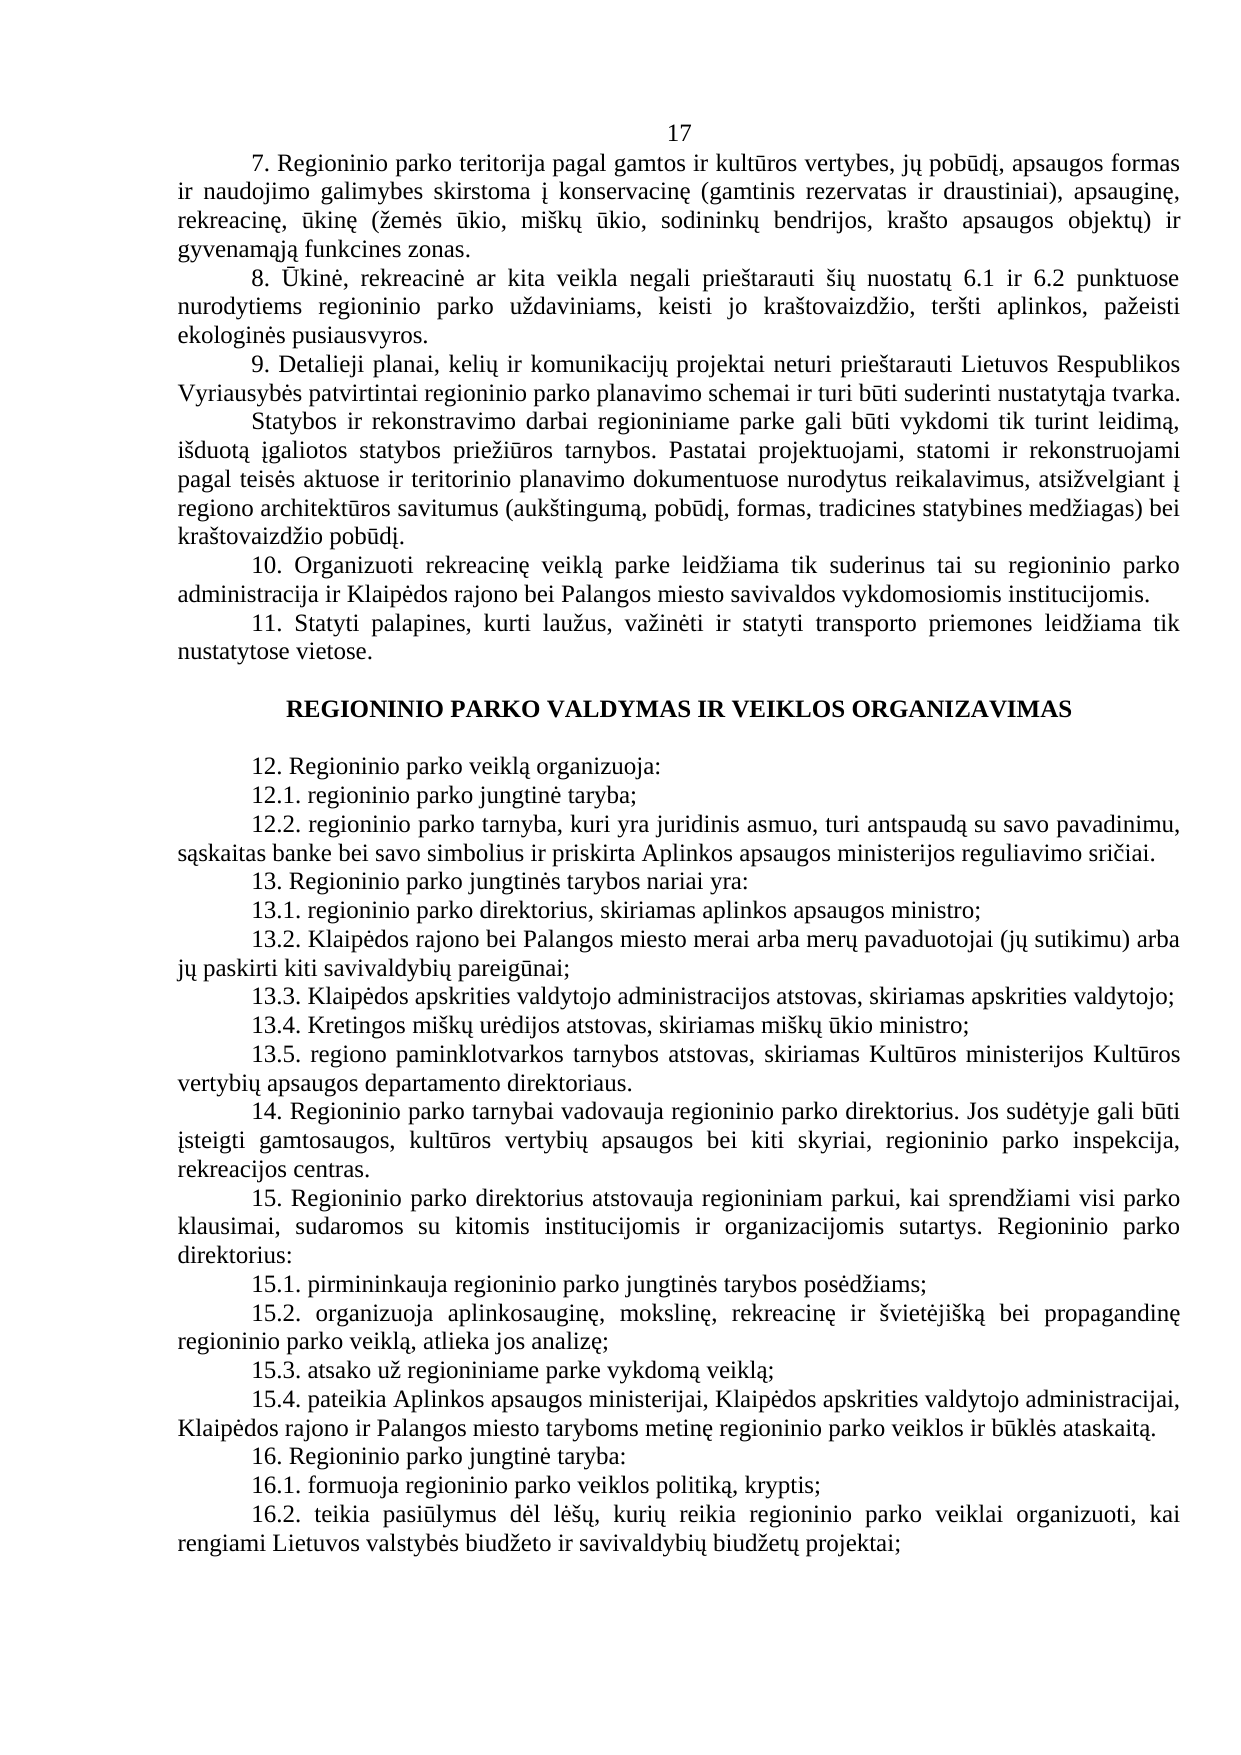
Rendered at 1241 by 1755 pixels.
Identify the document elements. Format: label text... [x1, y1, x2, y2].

text 11. Statyti palapines, kurti laužus, važinėti ir statyti transporto priemones leidžiama tik nustatytose vietose. [177, 608, 1181, 665]
text 16. Regioninio parko jungtinė taryba: [177, 1441, 1181, 1470]
text 13. Regioninio parko jungtinės tarybos nariai yra: [177, 866, 1181, 895]
text 13.4. Kretingos miškų urėdijos atstovas, skiriamas miškų ūkio ministro; [177, 1010, 1181, 1039]
text 12.2. regioninio parko tarnyba, kuri yra juridinis asmuo, turi antspaudą su savo pavadinimu, sąskaitas banke bei savo simbolius ir priskirta Aplinkos apsaugos ministerijos reguliavimo sričiai. [177, 809, 1181, 866]
text 15.3. atsako už regioniniame parke vykdomą veiklą; [177, 1355, 1181, 1384]
text 15.2. organizuoja aplinkosauginę, mokslinę, rekreacinę ir švietėjišką bei propagandinę regioninio parko veiklą, atlieka jos analizę; [177, 1298, 1181, 1355]
text REGIONINIO PARKO VALDYMAS IR VEIKLOS ORGANIZAVIMAS [177, 694, 1181, 723]
text 12. Regioninio parko veiklą organizuoja: [177, 751, 1181, 780]
text 8. Ūkinė, rekreacinė ar kita veikla negali prieštarauti šių nuostatų 6.1 ir 6.2 punktuose nurodytiems regioninio parko uždaviniams, keisti jo kraštovaizdžio, teršti aplinkos, pažeisti ekologinės pusiausvyros. [177, 263, 1181, 349]
text 15. Regioninio parko direktorius atstovauja regioniniam parkui, kai sprendžiami visi parko klausimai, sudaromos su kitomis institucijomis ir organizacijomis sutartys. Regioninio parko direktorius: [177, 1183, 1181, 1269]
text 15.4. pateikia Aplinkos apsaugos ministerijai, Klaipėdos apskrities valdytojo administracijai, Klaipėdos rajono ir Palangos miesto taryboms metinę regioninio parko veiklos ir būklės ataskaitą. [177, 1384, 1181, 1441]
text 13.5. regiono paminklotvarkos tarnybos atstovas, skiriamas Kultūros ministerijos Kultūros vertybių apsaugos departamento direktoriaus. [177, 1039, 1181, 1096]
text 15.1. pirmininkauja regioninio parko jungtinės tarybos posėdžiams; [177, 1269, 1181, 1298]
text 14. Regioninio parko tarnybai vadovauja regioninio parko direktorius. Jos sudėtyje gali būti įsteigti gamtosaugos, kultūros vertybių apsaugos bei kiti skyriai, regioninio parko inspekcija, rekreacijos centras. [177, 1096, 1181, 1183]
text 16.2. teikia pasiūlymus dėl lėšų, kurių reikia regioninio parko veiklai organizuoti, kai rengiami Lietuvos valstybės biudžeto ir savivaldybių biudžetų projektai; [177, 1499, 1181, 1556]
text 13.1. regioninio parko direktorius, skiriamas aplinkos apsaugos ministro; [177, 895, 1181, 924]
text 10. Organizuoti rekreacinę veiklą parke leidžiama tik suderinus tai su regioninio parko administracija ir Klaipėdos rajono bei Palangos miesto savivaldos vykdomosiomis institucijomis. [177, 550, 1181, 608]
text 13.2. Klaipėdos rajono bei Palangos miesto merai arba merų pavaduotojai (jų sutikimu) arba jų paskirti kiti savivaldybių pareigūnai; [177, 924, 1181, 981]
text Statybos ir rekonstravimo darbai regioniniame parke gali būti vykdomi tik turint leidimą, išduotą įgaliotos statybos priežiūros tarnybos. Pastatai projektuojami, statomi ir rekonstruojami pagal teisės aktuose ir teritorinio planavimo dokumentuose nurodytus reikalavimus, atsižvelgiant į regiono architektūros savitumus (aukštingumą, pobūdį, formas, tradicines statybines medžiagas) bei kraštovaizdžio pobūdį. [177, 406, 1181, 550]
text 9. Detalieji planai, kelių ir komunikacijų projektai neturi prieštarauti Lietuvos Respublikos Vyriausybės patvirtintai regioninio parko planavimo schemai ir turi būti suderinti nustatytąja tvarka. [177, 349, 1181, 406]
text 16.1. formuoja regioninio parko veiklos politiką, kryptis; [177, 1470, 1181, 1499]
text 12.1. regioninio parko jungtinė taryba; [177, 780, 1181, 809]
text 7. Regioninio parko teritorija pagal gamtos ir kultūros vertybes, jų pobūdį, apsaugos formas ir naudojimo galimybes skirstoma į konservacinę (gamtinis rezervatas ir draustiniai), apsauginę, rekreacinę, ūkinę (žemės ūkio, miškų ūkio, sodininkų bendrijos, krašto apsaugos objektų) ir gyvenamąją funkcines zonas. [177, 148, 1181, 263]
text 13.3. Klaipėdos apskrities valdytojo administracijos atstovas, skiriamas apskrities valdytojo; [177, 981, 1181, 1010]
